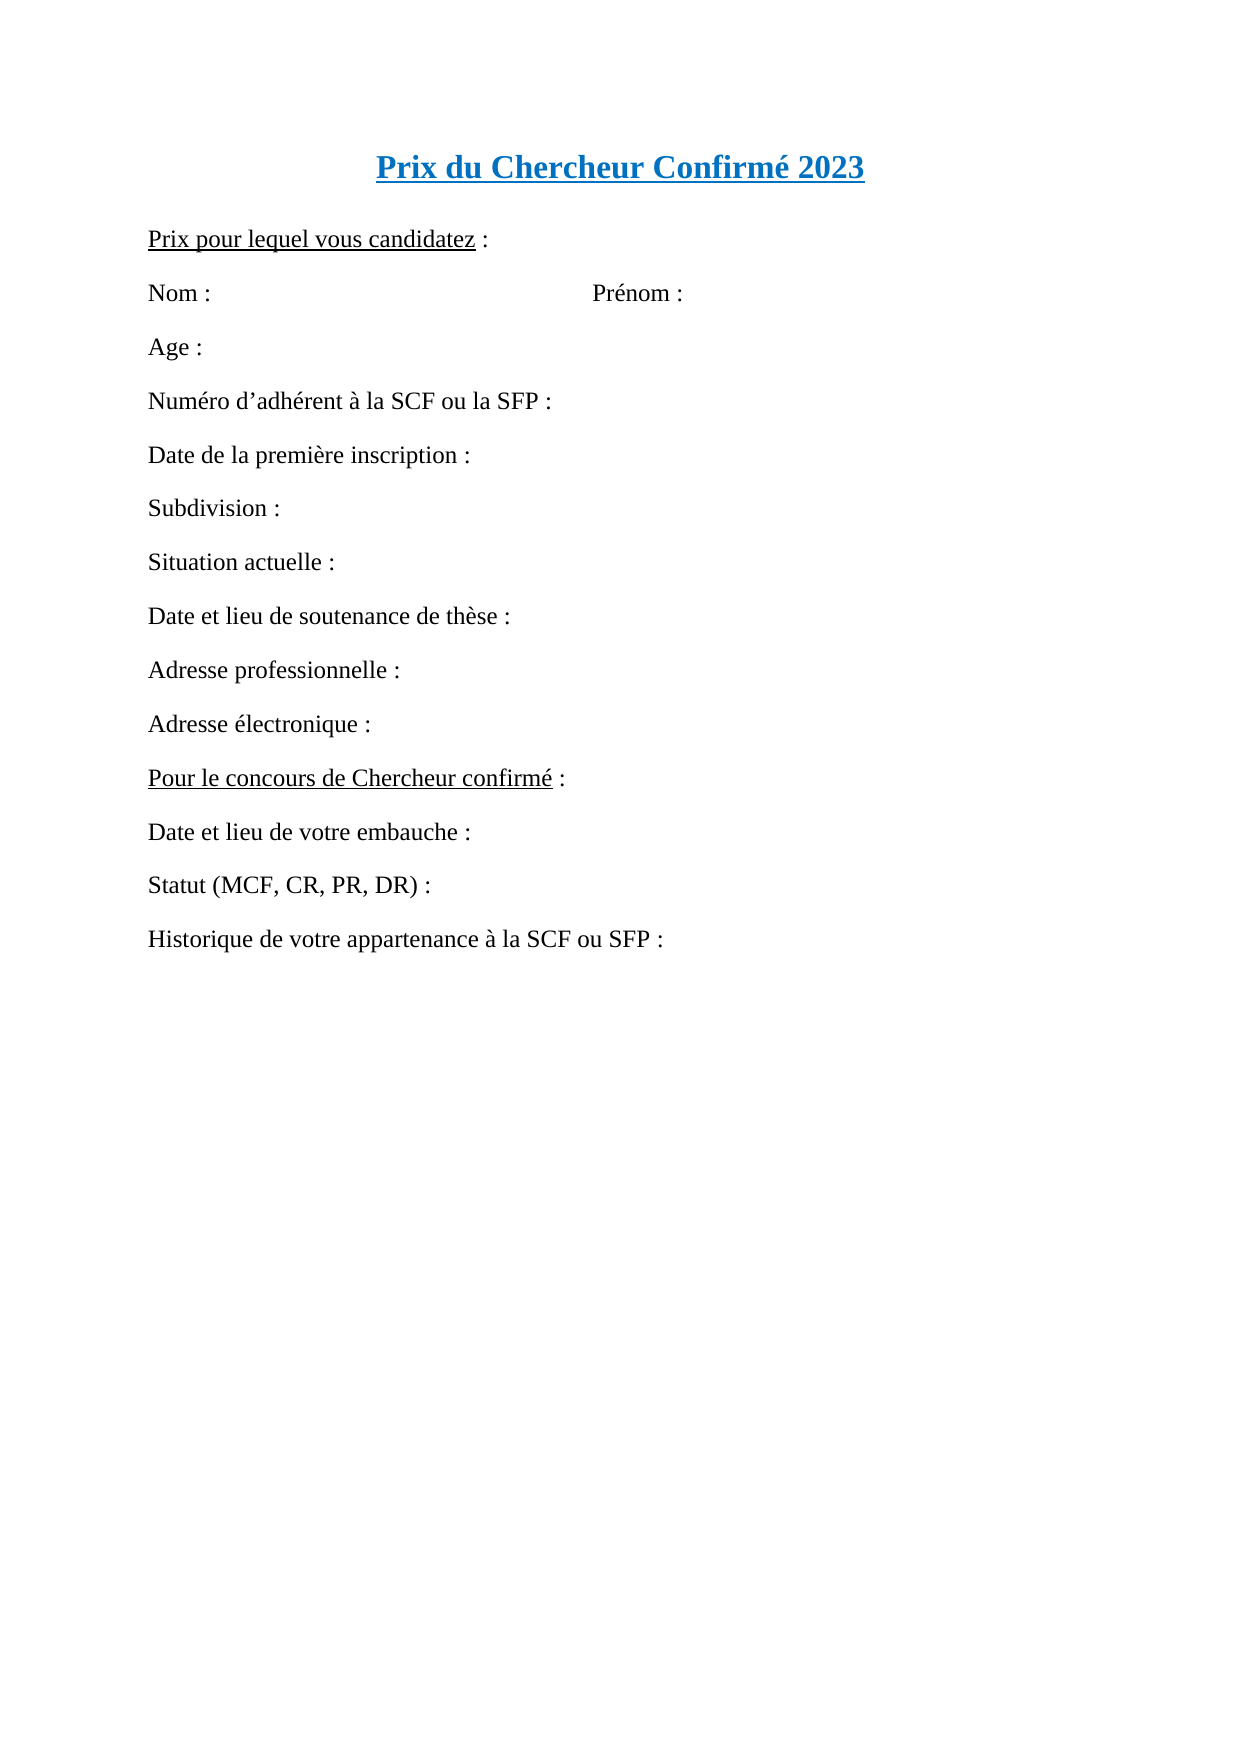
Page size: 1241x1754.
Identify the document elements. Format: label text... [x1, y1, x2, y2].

text Adresse électronique : [148, 709, 1093, 738]
text Date et lieu de soutenance de thèse : [148, 601, 1093, 630]
text Statut (MCF, CR, PR, DR) : [148, 871, 1093, 899]
text Pour le concours de Chercheur confirmé : [148, 763, 1093, 792]
text Nom : Prénom : [148, 278, 1093, 307]
text Date et lieu de votre embauche : [148, 817, 1093, 845]
text Subdivision : [148, 493, 1093, 522]
text Adresse professionnelle : [148, 655, 1093, 684]
text Prix pour lequel vous candidatez : [148, 224, 1093, 253]
text Historique de votre appartenance à la SCF ou SFP : [148, 924, 1093, 953]
text Numéro d’adhérent à la SCF ou la SFP : [148, 386, 1093, 414]
text Age : [148, 332, 1093, 361]
text Prix du Chercheur Confirmé 2023 [148, 148, 1093, 186]
text Date de la première inscription : [148, 440, 1093, 468]
text Situation actuelle : [148, 547, 1093, 576]
